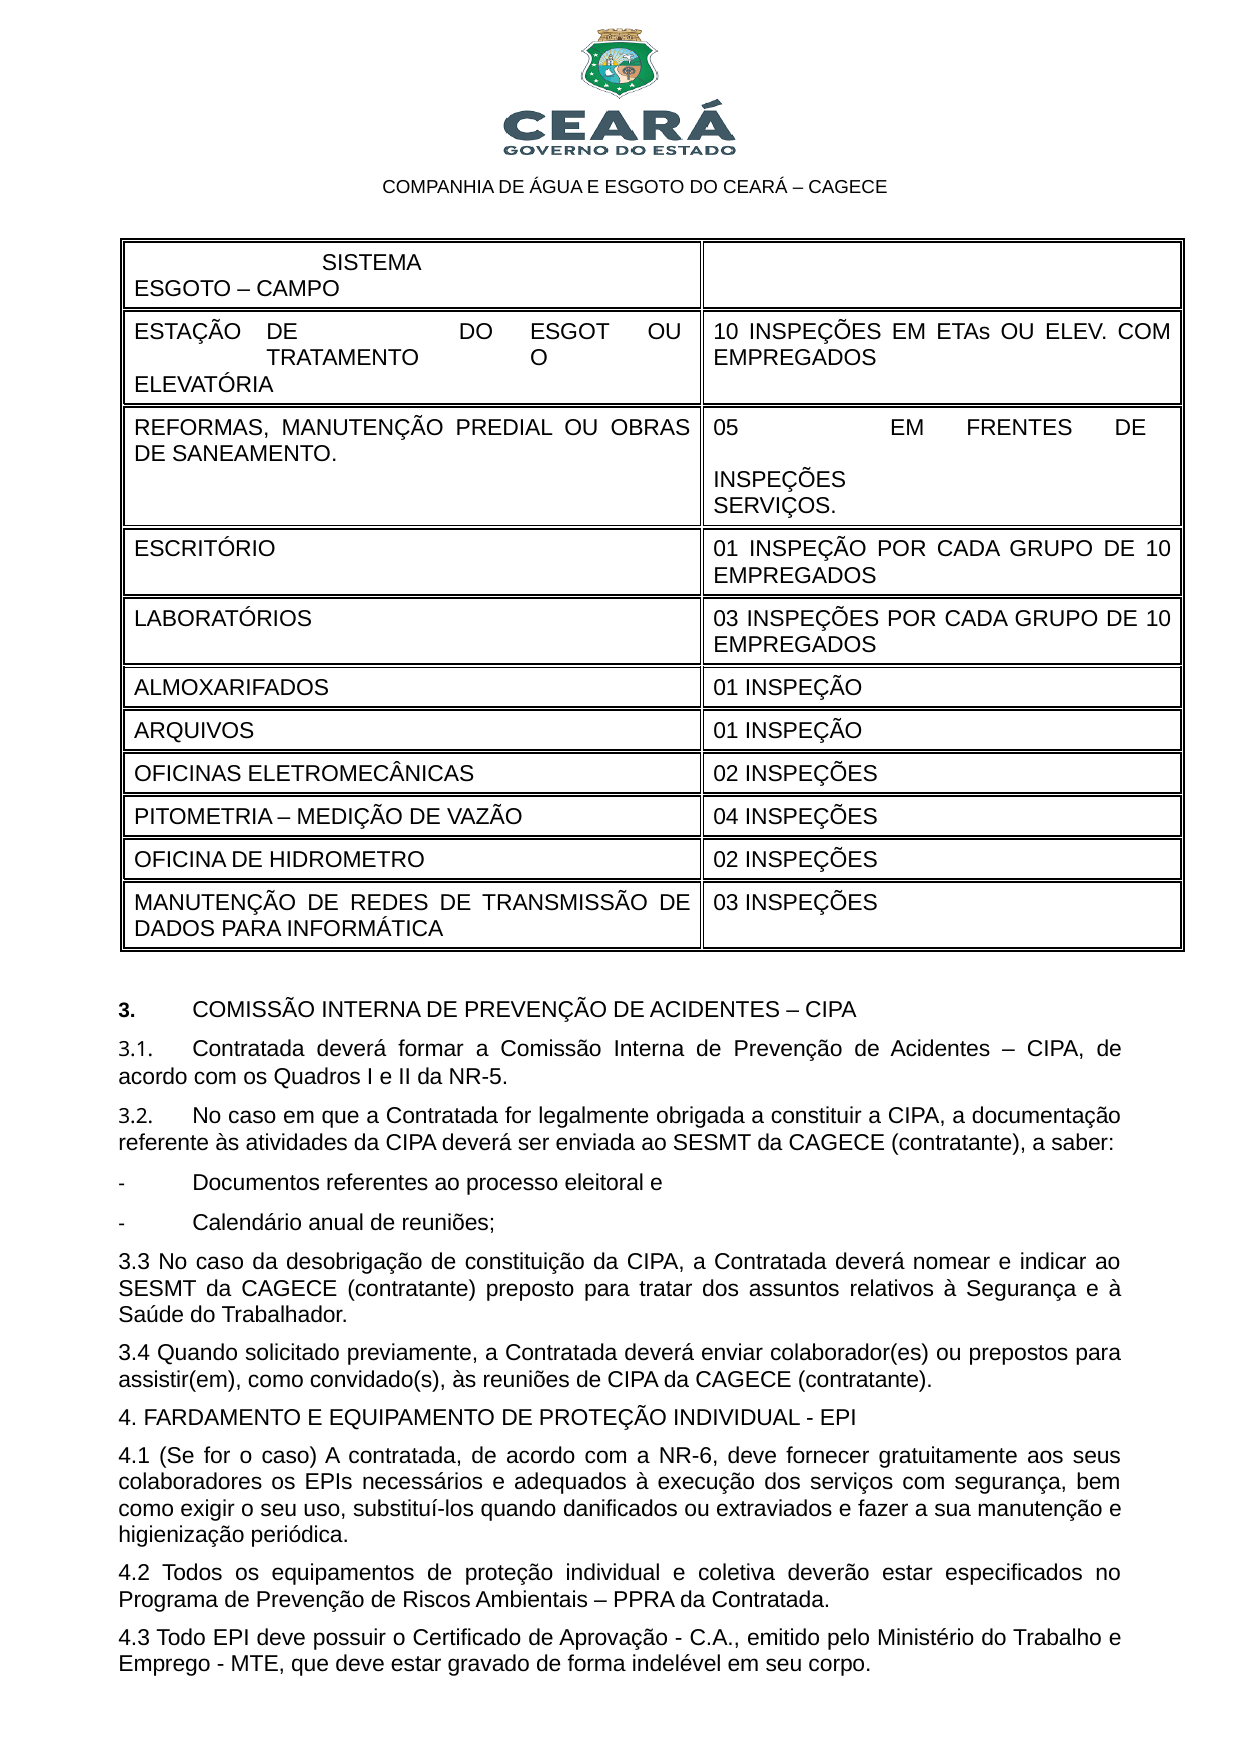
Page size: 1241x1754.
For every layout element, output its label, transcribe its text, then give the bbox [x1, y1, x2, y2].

table_cell 03 INSPEÇÕES POR CADA GRUPO DE 10 EMPREGADOS [704, 599, 1180, 663]
list Calendário anual de reuniões; [118, 1208, 1122, 1236]
table_cell EM [879, 408, 955, 525]
text 3.4 Quando solicitado previamente, a Contratada deverá enviar colaborador(es) ou prepostos para assistir(em), como convidado(s), às reuniões de CIPA da CAGECE (contratante). [118, 1339, 1122, 1392]
table_cell 01 INSPEÇÃO [704, 668, 1180, 706]
table_cell 02 INSPEÇÕES [704, 754, 1180, 792]
table_cell LABORATÓRIOS [125, 599, 700, 663]
table_cell [636, 243, 700, 307]
table_cell PITOMETRIA – MEDIÇÃO DE VAZÃO [125, 797, 700, 835]
table_cell OFICINAS ELETROMECÂNICAS [125, 754, 700, 792]
table_cell MANUTENÇÃO DE REDES DE TRANSMISSÃO DE DADOS PARA INFORMÁTICA [125, 883, 700, 947]
table_cell REFORMAS, MANUTENÇÃO PREDIAL OU OBRAS DE SANEAMENTO. [125, 408, 700, 525]
table_cell 04 INSPEÇÕES [704, 797, 1180, 835]
text 4.3 Todo EPI deve possuir o Certificado de Aprovação - C.A., emitido pelo Ministério do Trabalho e Emprego - MTE, que deve estar gravado de forma indelével em seu corpo. [118, 1624, 1122, 1677]
table_cell ALMOXARIFADOS [125, 668, 700, 706]
list COMISSÃO INTERNA DE PREVENÇÃO DE ACIDENTES – CIPA [118, 996, 1122, 1022]
list No caso em que a Contratada for legalmente obrigada a constituir a CIPA, a documentação referente às atividades da CIPA deverá ser enviada ao SESMT da CAGECE (contratante), a saber: [118, 1101, 1122, 1156]
table_cell OFICINA DE HIDROMETRO [125, 840, 700, 878]
table_cell ARQUIVOS [125, 711, 700, 749]
table_cell ESCRITÓRIO [125, 530, 700, 594]
text 4.1 (Se for o caso) A contratada, de acordo com a NR-6, deve fornecer gratuitamente aos seus colaboradores os EPIs necessários e adequados à execução dos serviços com segurança, bem como exigir o seu uso, substituí-los quando danificados ou extraviados e fazer a sua manutenção e higienização periódica. [118, 1442, 1122, 1547]
text 4. FARDAMENTO E EQUIPAMENTO DE PROTEÇÃO INDIVIDUAL - EPI [118, 1404, 1122, 1430]
table_cell SISTEMA ESGOTO – CAMPO [125, 243, 447, 307]
table_cell FRENTES [955, 408, 1103, 525]
text 3.3 No caso da desobrigação de constituição da CIPA, a Contratada deverá nomear e indicar ao SESMT da CAGECE (contratante) preposto para tratar dos assuntos relativos à Segurança e à Saúde do Trabalhador. [118, 1248, 1122, 1327]
table_cell DO [448, 312, 518, 403]
table_cell 01 INSPEÇÃO [704, 711, 1180, 749]
table_cell 01 INSPEÇÃO POR CADA GRUPO DE 10 EMPREGADOS [704, 530, 1180, 594]
table_cell ESGOTO [519, 312, 636, 403]
list Documentos referentes ao processo eleitoral e [118, 1168, 1122, 1196]
table_cell DE [1103, 408, 1180, 525]
table_cell OU [636, 312, 700, 403]
table_cell 02 INSPEÇÕES [704, 840, 1180, 878]
table_cell 05 INSPEÇÕES SERVIÇOS. [704, 408, 879, 525]
text 4.2 Todos os equipamentos de proteção individual e coletiva deverão estar especificados no Programa de Prevenção de Riscos Ambientais – PPRA da Contratada. [118, 1559, 1122, 1612]
table_cell ESTAÇÃO DE TRATAMENTO ELEVATÓRIA [125, 312, 447, 403]
list Contratada deverá formar a Comissão Interna de Prevenção de Acidentes – CIPA, de acordo com os Quadros I e II da NR-5. [118, 1034, 1122, 1089]
table_cell [519, 243, 636, 307]
table_cell 10 INSPEÇÕES EM ETAs OU ELEV. COM EMPREGADOS [704, 312, 1180, 403]
picture [482, 24, 758, 159]
table_cell 03 INSPEÇÕES [704, 883, 1180, 947]
table_cell [704, 243, 1180, 307]
table_cell [448, 243, 518, 307]
